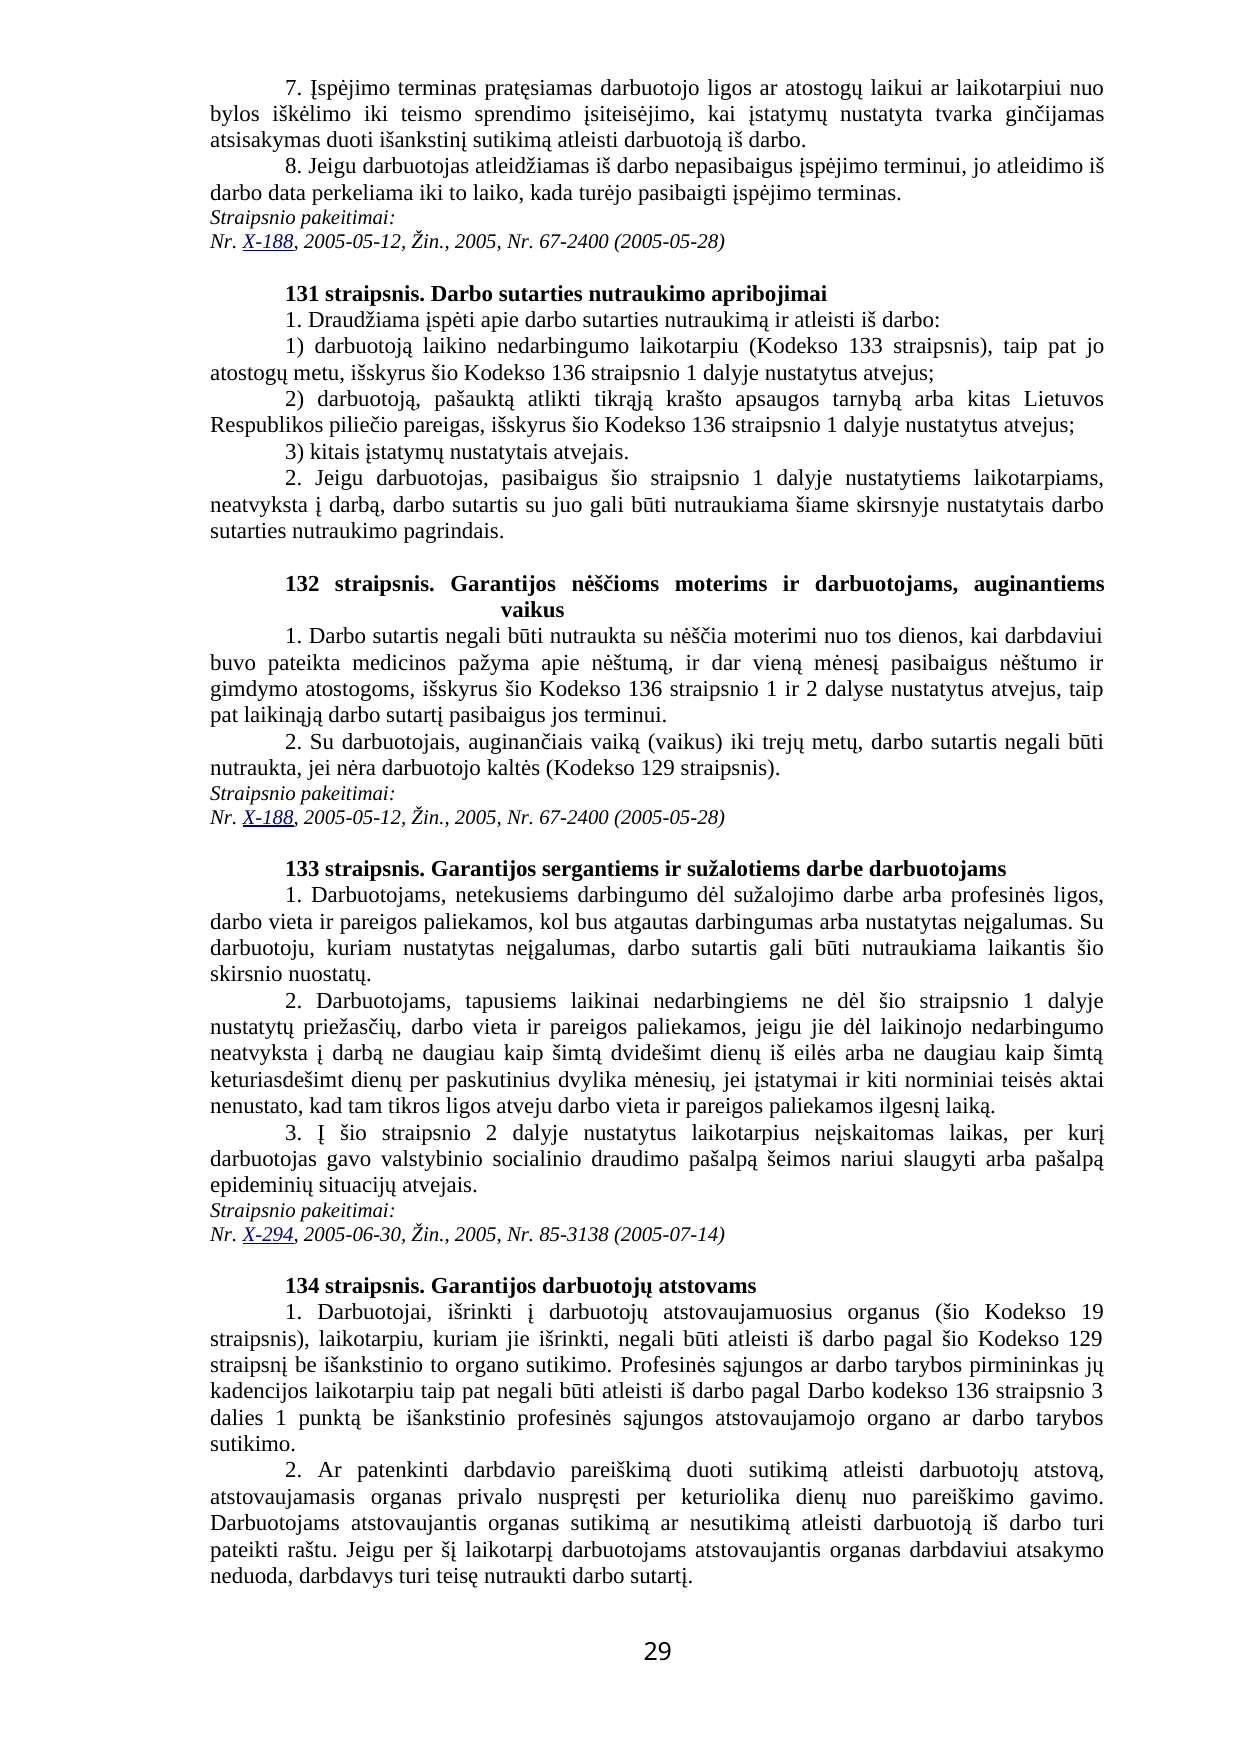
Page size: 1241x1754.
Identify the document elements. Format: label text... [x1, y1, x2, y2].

text 3. Į šio straipsnio 2 dalyje nustatytus laikotarpius neįskaitomas laikas, per kurį darbuotojas gavo valstybinio socialinio draudimo pašalpą šeimos nariui slaugyti arba pašalpą epideminių situacijų atvejais. [210, 1118, 1106, 1198]
text 1. Darbuotojams, netekusiems darbingumo dėl sužalojimo darbe arba profesinės ligos, darbo vieta ir pareigos paliekamos, kol bus atgautas darbingumas arba nustatytas neįgalumas. Su darbuotoju, kuriam nustatytas neįgalumas, darbo sutartis gali būti nutraukiama laikantis šio skirsnio nuostatų. [210, 881, 1106, 987]
text 1. Darbuotojai, išrinkti į darbuotojų atstovaujamuosius organus (šio Kodekso 19 straipsnis), laikotarpiu, kuriam jie išrinkti, negali būti atleisti iš darbo pagal šio Kodekso 129 straipsnį be išankstinio to organo sutikimo. Profesinės sąjungos ar darbo tarybos pirmininkas jų kadencijos laikotarpiu taip pat negali būti atleisti iš darbo pagal Darbo kodekso 136 straipsnio 3 dalies 1 punktą be išankstinio profesinės sąjungos atstovaujamojo organo ar darbo tarybos sutikimo. [210, 1298, 1104, 1457]
text 2. Jeigu darbuotojas, pasibaigus šio straipsnio 1 dalyje nustatytiems laikotarpiams, neatvyksta į darbą, darbo sutartis su juo gali būti nutraukiama šiame skirsnyje nustatytais darbo sutarties nutraukimo pagrindais. [210, 464, 1106, 543]
text 2) darbuotoją, pašauktą atlikti tikrąją krašto apsaugos tarnybą arba kitas Lietuvos Respublikos piliečio pareigas, išskyrus šio Kodekso 136 straipsnio 1 dalyje nustatytus atvejus; [210, 385, 1106, 438]
text 1. Darbo sutartis negali būti nutraukta su nėščia moterimi nuo tos dienos, kai darbdaviui buvo pateikta medicinos pažyma apie nėštumą, ir dar vieną mėnesį pasibaigus nėštumo ir gimdymo atostogoms, išskyrus šio Kodekso 136 straipsnio 1 ir 2 dalyse nustatytus atvejus, taip pat laikinąją darbo sutartį pasibaigus jos terminui. [210, 622, 1104, 728]
text 134 straipsnis. Garantijos darbuotojų atstovams [210, 1272, 1106, 1298]
text 133 straipsnis. Garantijos sergantiems ir sužalotiems darbe darbuotojams [210, 855, 1106, 881]
text 132 straipsnis. Garantijos nėščioms moterims ir darbuotojams, auginantiems vaikus [285, 570, 1106, 622]
text Straipsnio pakeitimai: [210, 1198, 1106, 1222]
text 2. Darbuotojams, tapusiems laikinai nedarbingiems ne dėl šio straipsnio 1 dalyje nustatytų priežasčių, darbo vieta ir pareigos paliekamos, jeigu jie dėl laikinojo nedarbingumo neatvyksta į darbą ne daugiau kaip šimtą dvidešimt dienų iš eilės arba ne daugiau kaip šimtą keturiasdešimt dienų per paskutinius dvylika mėnesių, jei įstatymai ir kiti norminiai teisės aktai nenustato, kad tam tikros ligos atveju darbo vieta ir pareigos paliekamos ilgesnį laiką. [210, 987, 1106, 1118]
text 1. Draudžiama įspėti apie darbo sutarties nutraukimą ir atleisti iš darbo: [210, 306, 1106, 332]
text Straipsnio pakeitimai: [210, 205, 1106, 229]
text Nr. X-294, 2005-06-30, Žin., 2005, Nr. 85-3138 (2005-07-14) [210, 1222, 1106, 1246]
text 131 straipsnis. Darbo sutarties nutraukimo apribojimai [210, 280, 1106, 306]
text 3) kitais įstatymų nustatytais atvejais. [210, 438, 1106, 464]
text 1) darbuotoją laikino nedarbingumo laikotarpiu (Kodekso 133 straipsnis), taip pat jo atostogų metu, išskyrus šio Kodekso 136 straipsnio 1 dalyje nustatytus atvejus; [210, 332, 1106, 385]
text Nr. X-188, 2005-05-12, Žin., 2005, Nr. 67-2400 (2005-05-28) [210, 804, 1106, 829]
text 8. Jeigu darbuotojas atleidžiamas iš darbo nepasibaigus įspėjimo terminui, jo atleidimo iš darbo data perkeliama iki to laiko, kada turėjo pasibaigti įspėjimo terminas. [210, 153, 1105, 205]
text 2. Ar patenkinti darbdavio pareiškimą duoti sutikimą atleisti darbuotojų atstovą, atstovaujamasis organas privalo nuspręsti per keturiolika dienų nuo pareiškimo gavimo. Darbuotojams atstovaujantis organas sutikimą ar nesutikimą atleisti darbuotoją iš darbo turi pateikti raštu. Jeigu per šį laikotarpį darbuotojams atstovaujantis organas darbdaviui atsakymo neduoda, darbdavys turi teisę nutraukti darbo sutartį. [210, 1457, 1106, 1588]
text Straipsnio pakeitimai: [210, 781, 1106, 804]
text Nr. X-188, 2005-05-12, Žin., 2005, Nr. 67-2400 (2005-05-28) [210, 229, 1106, 253]
text 2. Su darbuotojais, auginančiais vaiką (vaikus) iki trejų metų, darbo sutartis negali būti nutraukta, jei nėra darbuotojo kaltės (Kodekso 129 straipsnis). [210, 728, 1106, 781]
text 7. Įspėjimo terminas pratęsiamas darbuotojo ligos ar atostogų laikui ar laikotarpiui nuo bylos iškėlimo iki teismo sprendimo įsiteisėjimo, kai įstatymų nustatyta tvarka ginčijamas atsisakymas duoti išankstinį sutikimą atleisti darbuotoją iš darbo. [210, 73, 1106, 153]
